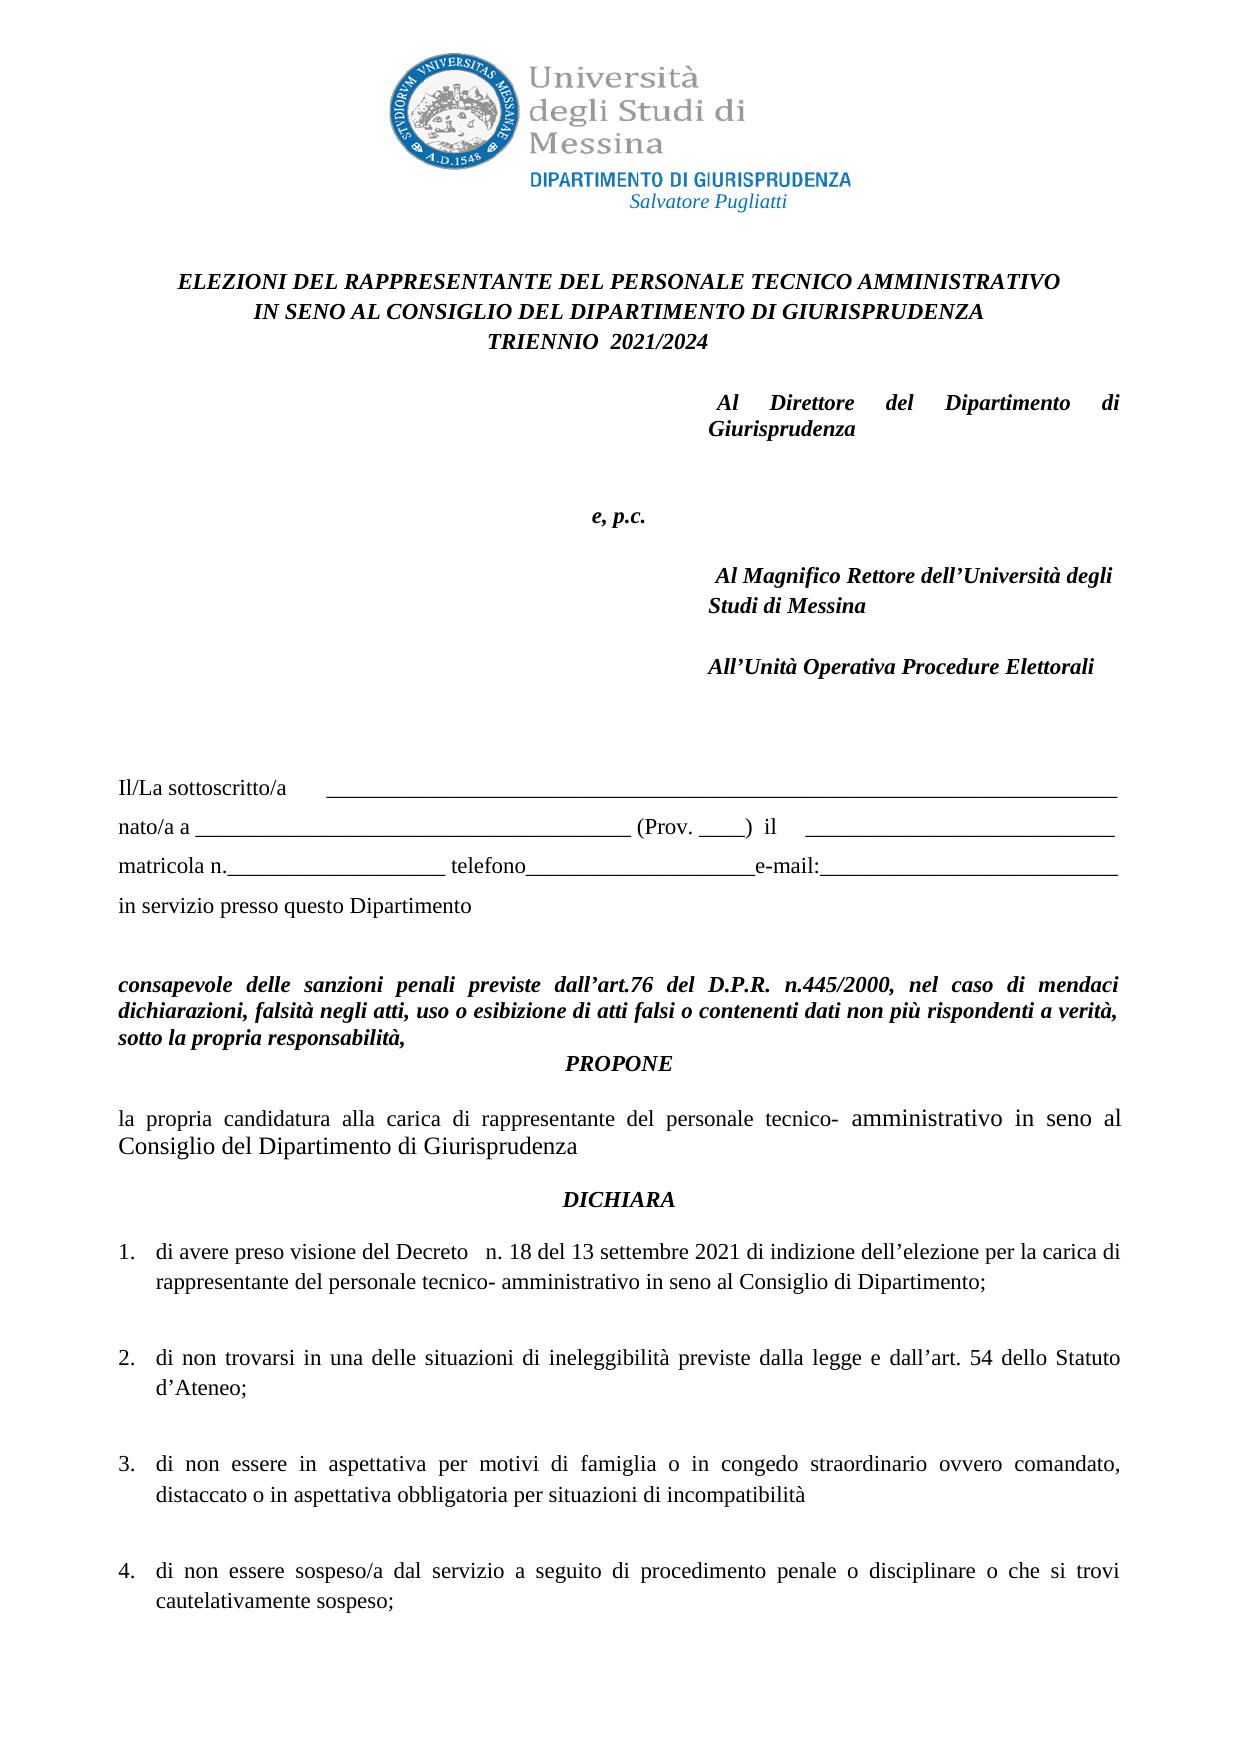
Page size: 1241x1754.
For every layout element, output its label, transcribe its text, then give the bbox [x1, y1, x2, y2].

text All’Unità Operativa Procedure Elettorali [634, 653, 1122, 679]
text consapevole delle sanzioni penali previste dall’art.76 del D.P.R. n.445/2000, nel caso di mendaci dichiarazioni, falsità negli atti, uso o esibizione di atti falsi o contenenti dati non più rispondenti a verità, sotto la propria responsabilità, [118, 971, 1122, 1050]
text Il/La sottoscritto/a _____________________________________________________________________ [118, 773, 1122, 800]
list di non essere in aspettativa per motivi di famiglia o in congedo straordinario ovvero comandato, distaccato o in aspettativa obbligatoria per situazioni di incompatibilità [118, 1450, 1122, 1507]
list di avere preso visione del Decreto n. 18 del 13 settembre 2021 di indizione dell’elezione per la carica di rappresentante del personale tecnico- amministrativo in seno al Consiglio di Dipartimento; [118, 1238, 1122, 1294]
text la propria candidatura alla carica di rappresentante del personale tecnico- amministrativo in seno al Consiglio del Dipartimento di Giurisprudenza [118, 1103, 1122, 1160]
text DICHIARA [118, 1187, 1122, 1213]
text Al Magnifico Rettore dell’Università degli [708, 562, 1122, 588]
text TRIENNIO 2021/2024 [413, 328, 1122, 354]
text nato/a a ______________________________________ (Prov. ____) il ___________________________ [118, 813, 1122, 839]
text matricola n.___________________ telefono____________________e-mail:__________________________ [118, 852, 1122, 879]
text PROPONE [118, 1050, 1122, 1076]
text in servizio presso questo Dipartimento [118, 892, 1122, 918]
text IN SENO AL CONSIGLIO DEL DIPARTIMENTO DI GIURISPRUDENZA [118, 298, 1122, 324]
text Studi di Messina [708, 592, 1122, 619]
list di non essere sospeso/a dal servizio a seguito di procedimento penale o disciplinare o che si trovi cautelativamente sospeso; [118, 1557, 1122, 1613]
text ELEZIONI DEL RAPPRESENTANTE DEL PERSONALE TECNICO AMMINISTRATIVO [118, 268, 1122, 294]
text Al Direttore del Dipartimento di Giurisprudenza [708, 388, 1122, 441]
text e, p.c. [118, 502, 1122, 528]
list di non trovarsi in una delle situazioni di ineleggibilità previste dalla legge e dall’art. 54 dello Statuto d’Ateneo; [118, 1344, 1122, 1401]
